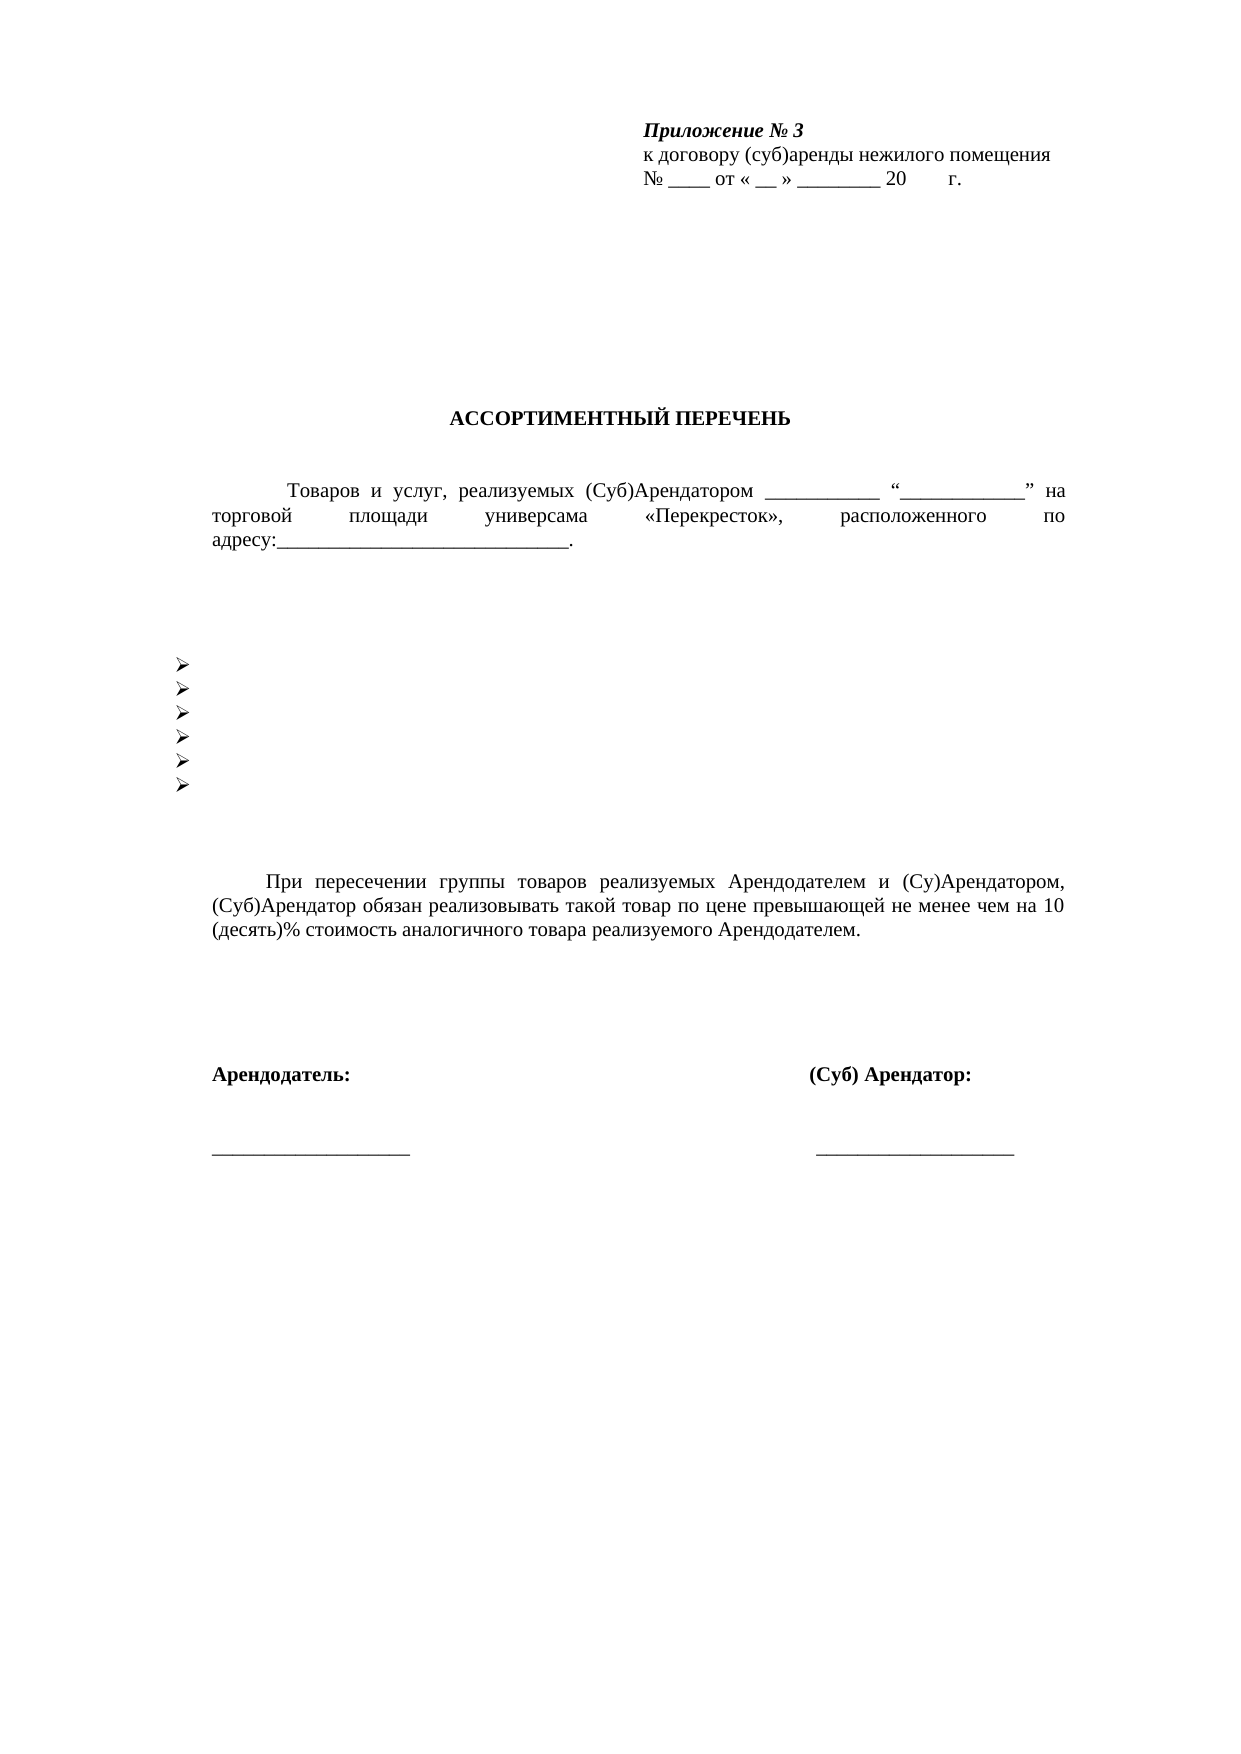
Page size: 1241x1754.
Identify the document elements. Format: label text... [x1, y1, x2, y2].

subtitle АССОРТИМЕНТНЫЙ ПЕРЕЧЕНЬ [118, 406, 1122, 430]
text Приложение № 3 [643, 118, 1122, 142]
text Товаров и услуг, реализуемых (Суб)Арендатором ___________ “____________” на торговой площади универсама «Перекресток», расположенного по адресу:____________________________. [212, 478, 1066, 551]
text № ____ от « __ » ________ 20 г. [643, 166, 1122, 190]
text к договору (суб)аренды нежилого помещения [643, 142, 1122, 166]
text ___________________ ___________________ [212, 1134, 1066, 1158]
text Арендодатель: (Суб) Арендатор: [212, 1062, 1066, 1086]
text При пересечении группы товаров реализуемых Арендодателем и (Су)Арендатором, (Суб)Арендатор обязан реализовывать такой товар по цене превышающей не менее чем на 10 (десять)% стоимость аналогичного товара реализуемого Арендодателем. [212, 869, 1066, 941]
